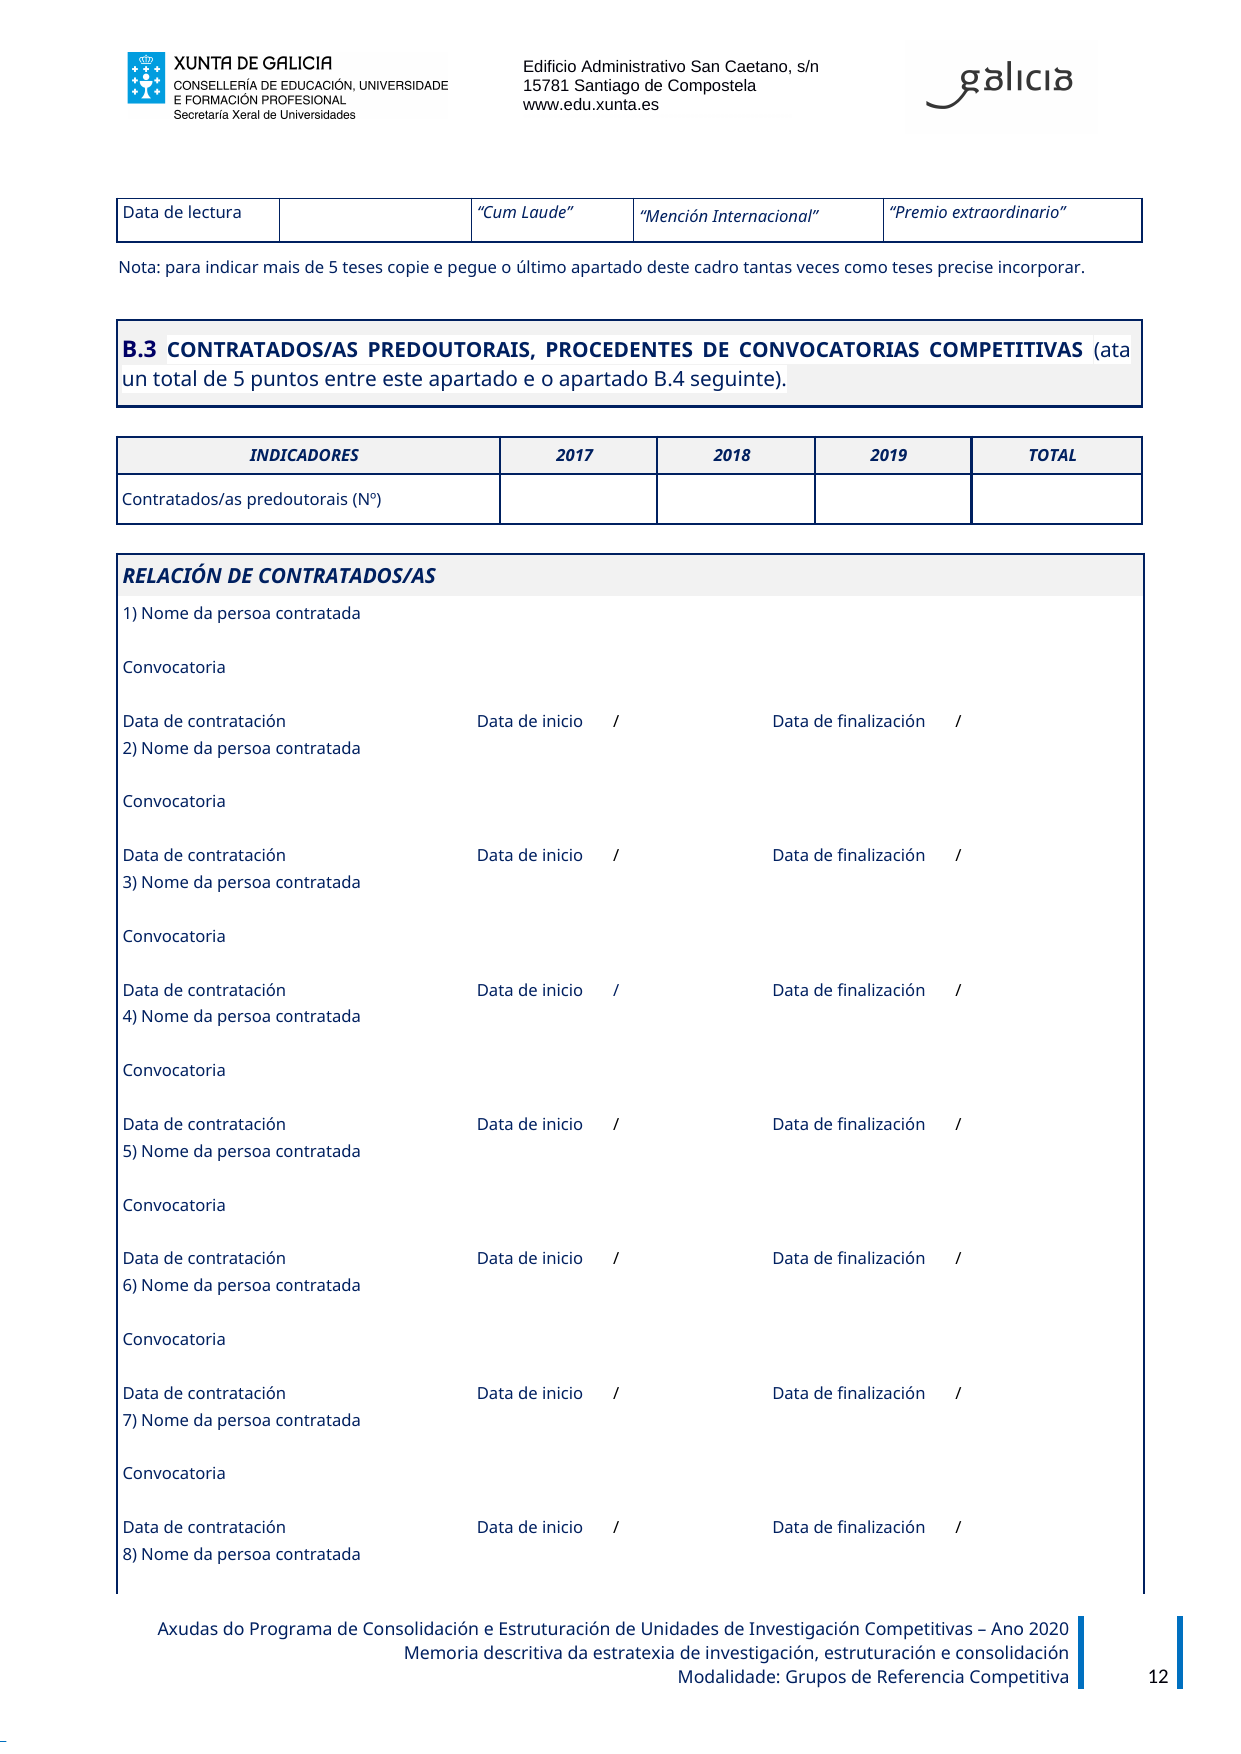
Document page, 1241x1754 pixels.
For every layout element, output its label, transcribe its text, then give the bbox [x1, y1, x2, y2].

table_cell “Mención Internacional” [634, 199, 883, 241]
table_cell Data de finalización / [767, 1379, 1143, 1406]
table_cell Data de inicio / [471, 1514, 767, 1541]
table_cell 1) Nome da persoa contratada [118, 596, 1143, 654]
table_cell 7) Nome da persoa contratada [118, 1406, 1143, 1460]
table_cell Data de contratación [118, 1245, 471, 1272]
table_cell Convocatoria [118, 788, 1143, 842]
table_cell Data de inicio / [471, 1245, 767, 1272]
table_cell 2) Nome da persoa contratada [118, 734, 1143, 788]
table_header 2019 [816, 438, 970, 473]
table_cell “Premio extraordinario” [884, 199, 1141, 241]
table_cell Data de finalización / [767, 708, 1143, 734]
table_cell [816, 475, 970, 523]
table_cell Data de inicio / [471, 842, 767, 869]
table_cell Data de inicio / [471, 976, 767, 1003]
table_header RELACIÓN DE CONTRATADOS/AS [118, 555, 1143, 596]
table_cell Convocatoria [118, 1326, 1143, 1379]
table_cell “Cum Laude” [472, 199, 633, 241]
table_cell [501, 475, 656, 523]
table_header 2017 [501, 438, 656, 473]
table_cell Data de contratación [118, 1514, 471, 1541]
table_cell Data de finalización / [767, 842, 1143, 869]
table_cell 6) Nome da persoa contratada [118, 1272, 1143, 1326]
table_cell Data de contratación [118, 1111, 471, 1137]
table_cell 8) Nome da persoa contratada [118, 1541, 1143, 1594]
table_cell Data de contratación [118, 1379, 471, 1406]
table_cell Data de contratación [118, 976, 471, 1003]
table_cell Convocatoria [118, 923, 1143, 976]
table_cell Data de finalización / [767, 1111, 1143, 1137]
table_cell Data de finalización / [767, 1514, 1143, 1541]
table_cell Data de finalización / [767, 1245, 1143, 1272]
table_cell Data de finalización / [767, 976, 1143, 1003]
table_cell Data de inicio / [471, 1111, 767, 1137]
table_header INDICADORES [118, 438, 499, 473]
table_cell Convocatoria [118, 1460, 1143, 1514]
table_cell Data de inicio / [471, 708, 767, 734]
table_header 2018 [658, 438, 814, 473]
table_cell Data de inicio / [471, 1379, 767, 1406]
table_cell [280, 199, 471, 241]
table_cell 4) Nome da persoa contratada [118, 1003, 1143, 1057]
table_header B.3 CONTRATADOS/AS PREDOUTORAIS, PROCEDENTES DE CONVOCATORIAS COMPETITIVAS (ata un total de 5 puntos entre este apartado e o apartado B.4 seguinte). [118, 321, 1141, 405]
table_header TOTAL [973, 438, 1141, 473]
table_cell Data de contratación [118, 842, 471, 869]
table_cell [658, 475, 814, 523]
table_cell [973, 475, 1141, 523]
table_cell 3) Nome da persoa contratada [118, 869, 1143, 922]
table_cell Contratados/as predoutorais (Nº) [118, 475, 499, 523]
table_cell Data de contratación [118, 708, 471, 734]
table_cell Convocatoria [118, 1057, 1143, 1111]
text Nota: para indicar mais de 5 teses copie e pegue o último apartado deste cadro tantas veces como teses precise incorporar. [118, 255, 1122, 278]
table_cell 5) Nome da persoa contratada [118, 1138, 1143, 1191]
table_cell Convocatoria [118, 654, 1143, 707]
table_cell Data de lectura [118, 199, 279, 241]
table_cell Convocatoria [118, 1191, 1143, 1245]
